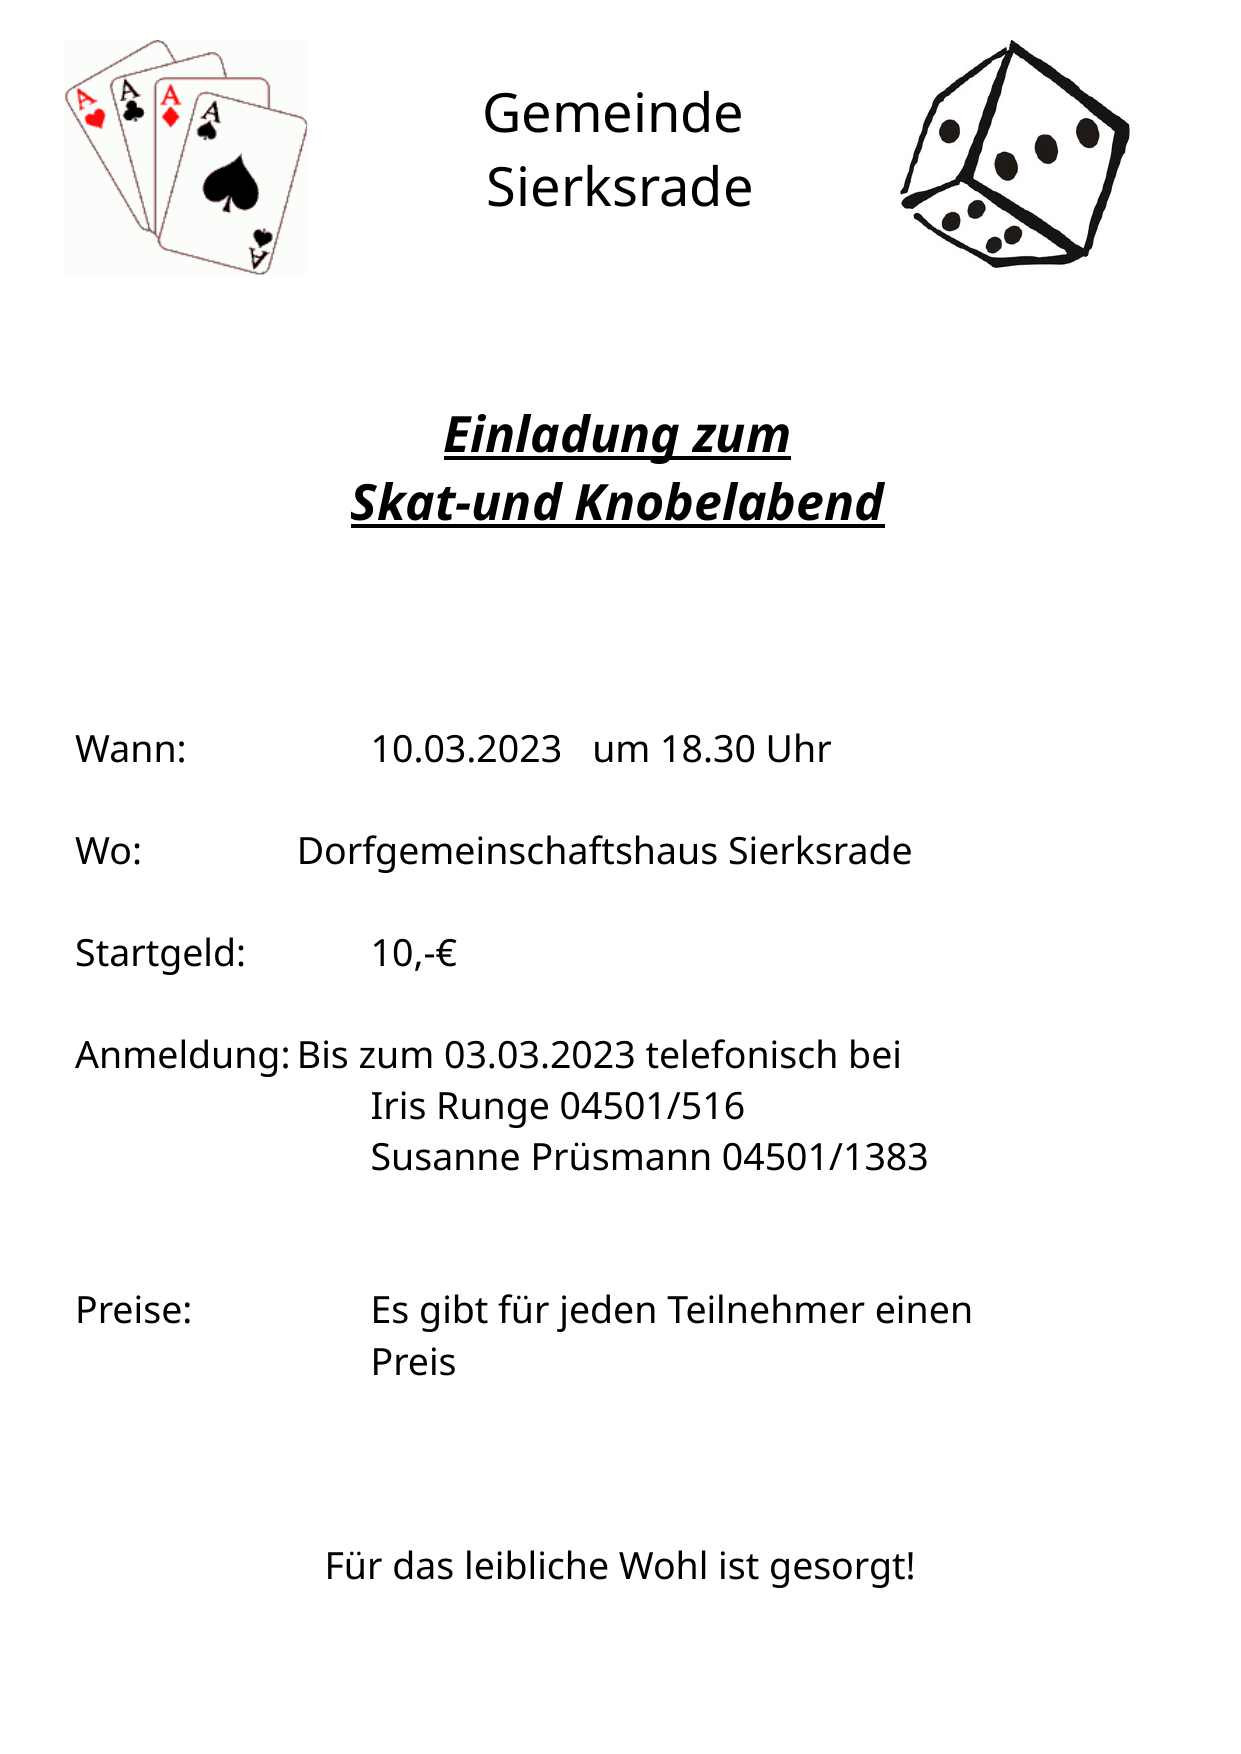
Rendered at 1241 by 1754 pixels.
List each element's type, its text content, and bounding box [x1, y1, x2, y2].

text Preise: Es gibt für jeden Teilnehmer einen [75, 1284, 1165, 1335]
text [1130, 149, 1165, 222]
text Wann: 10.03.2023 um 18.30 Uhr [75, 722, 1165, 773]
text Einladung zum [75, 399, 1165, 467]
text Wo: Dorfgemeinschaftshaus Sierksrade [75, 824, 1165, 875]
text Startgeld: 10,-€ [75, 926, 1165, 977]
text Gemeinde [308, 75, 900, 149]
text Skat-und Knobelabend [75, 467, 1165, 535]
text Für das leibliche Wohl ist gesorgt! [75, 1539, 1165, 1590]
text Iris Runge 04501/516 [75, 1079, 1165, 1131]
text Preis [75, 1335, 1165, 1386]
text Sierksrade [308, 149, 900, 222]
text [1130, 75, 1165, 149]
text Anmeldung: Bis zum 03.03.2023 telefonisch bei [75, 1028, 1165, 1079]
text Susanne Prüsmann 04501/1383 [75, 1131, 1165, 1182]
